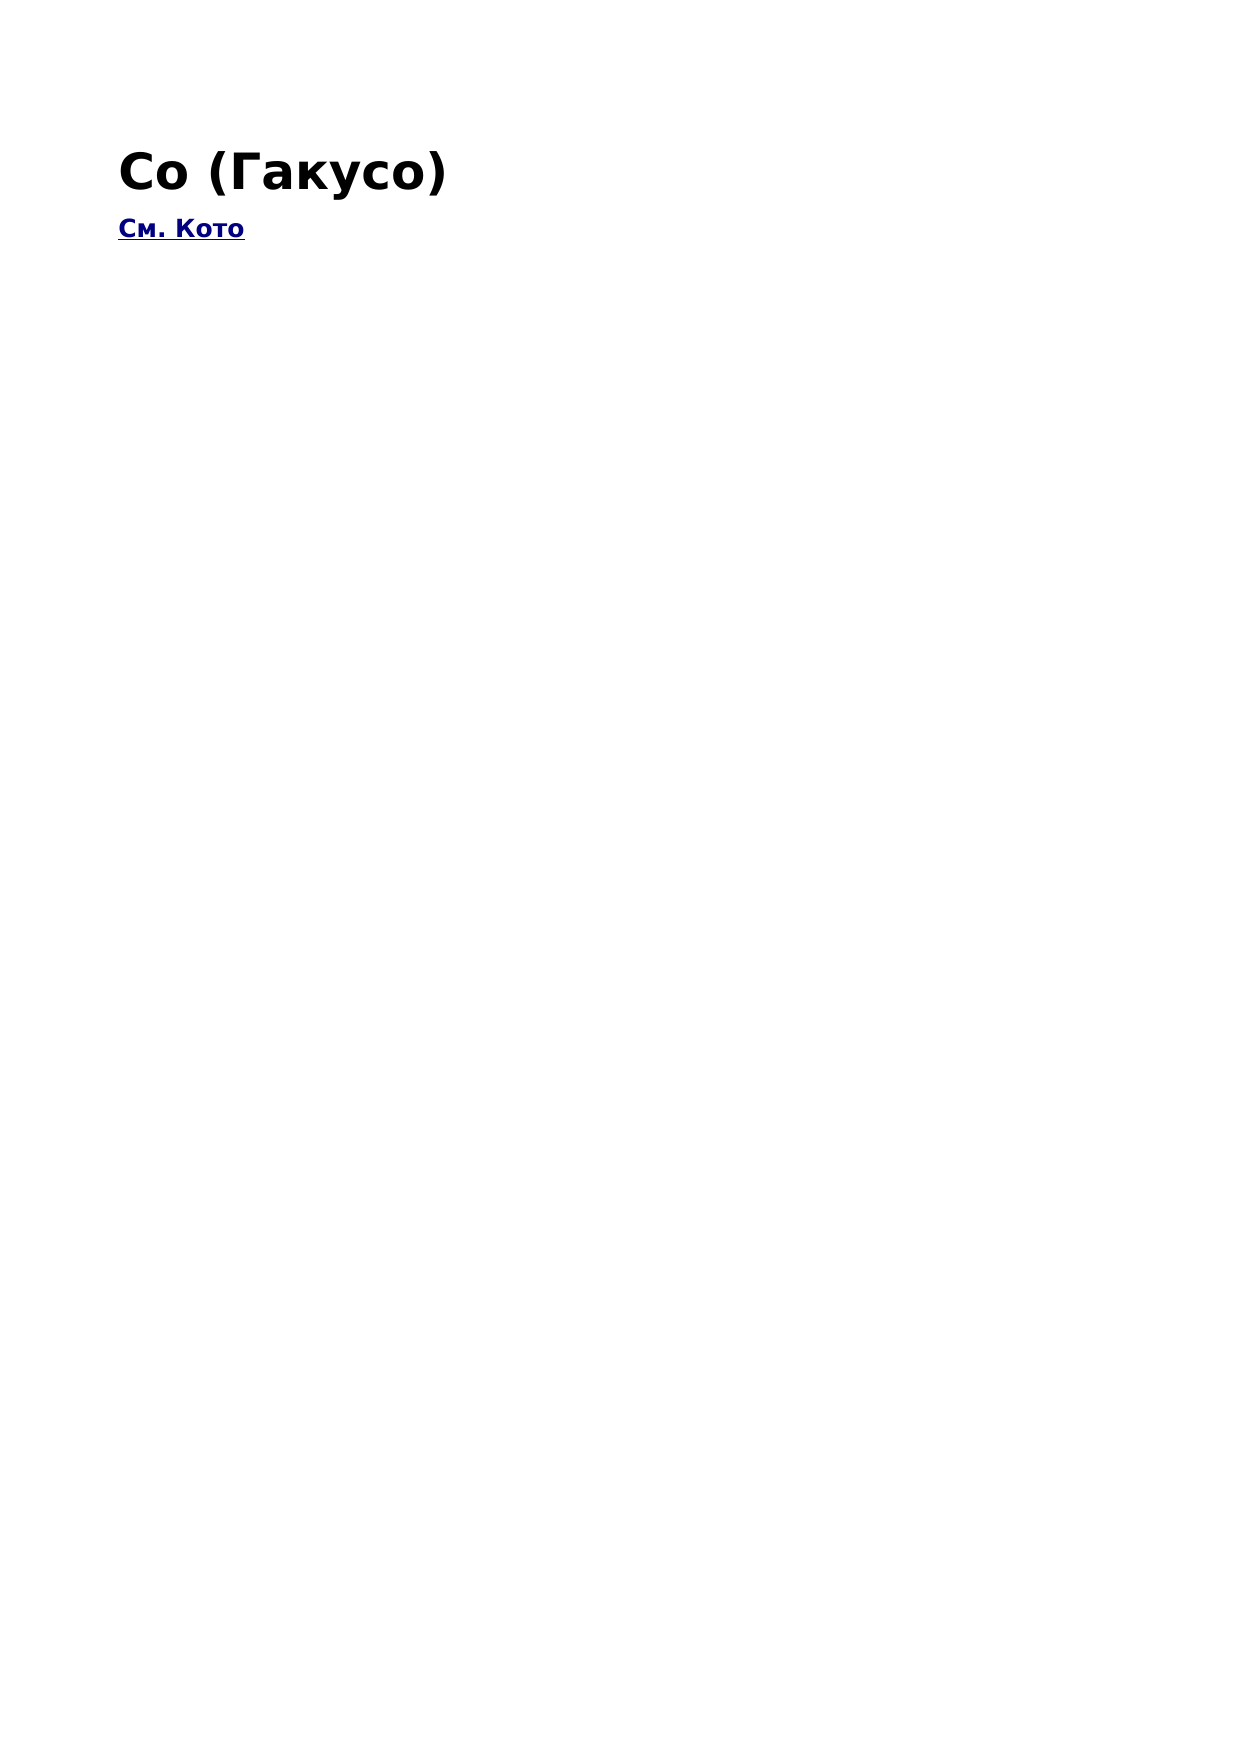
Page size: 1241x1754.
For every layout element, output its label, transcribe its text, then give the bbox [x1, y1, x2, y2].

subtitle Со (Гакусо) [118, 143, 1122, 201]
text Cм. Кото [118, 214, 1122, 243]
